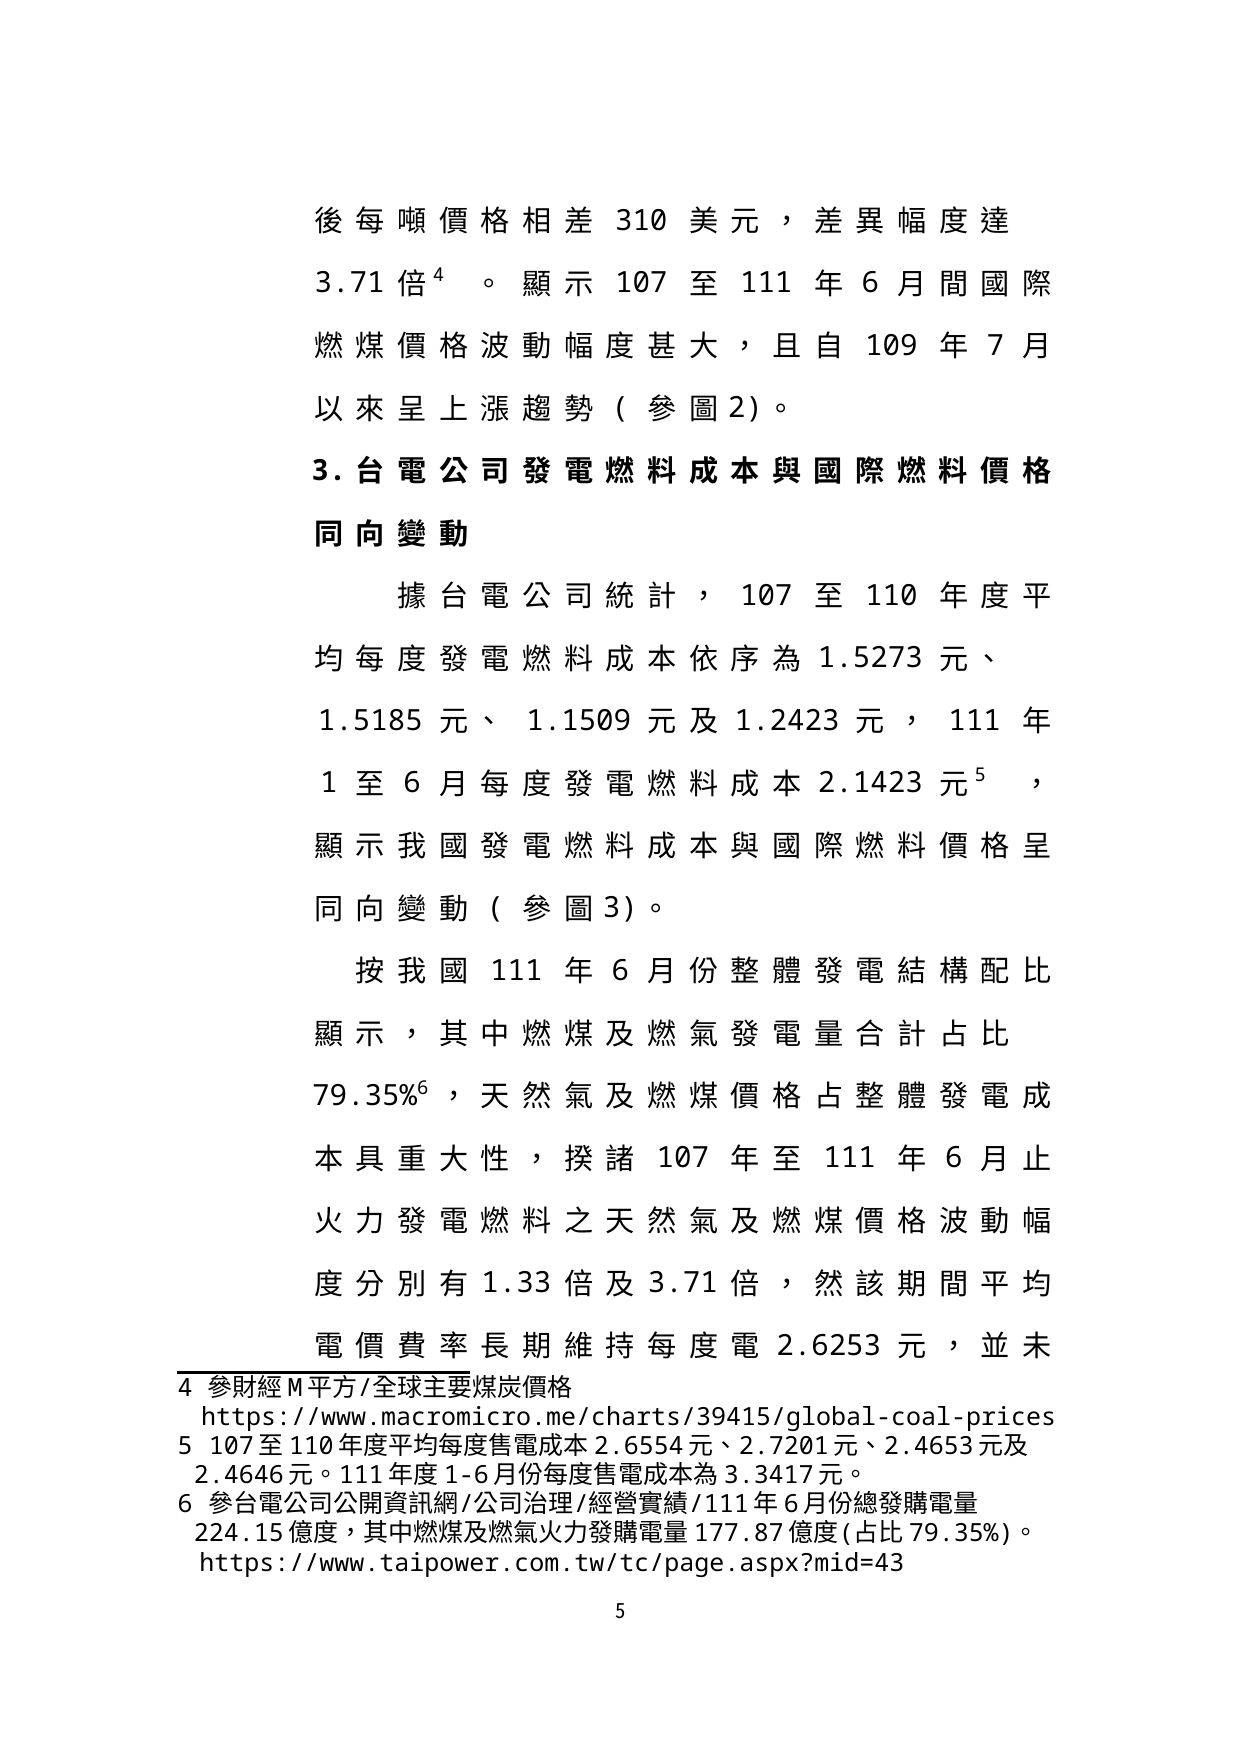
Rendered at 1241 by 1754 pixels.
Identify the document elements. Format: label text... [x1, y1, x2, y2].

text 後每噸價格相差310美元，差異幅度達3.71倍。顯示107至111年6月間國際燃煤價格波動幅度甚大，且自109年7月以來呈上漲趨勢(參圖2)。 [301, 177, 1058, 427]
text 107至110年度平均每度售電成本2.6554元、2.7201元、2.4653元及2.4646元。111年度1-6月份每度售電成本為3.3417元。 [177, 1431, 1063, 1489]
text https://www.taipower.com.tw/tc/page.aspx?mid=43 [193, 1548, 1063, 1577]
text 參台電公司公開資訊網/公司治理/經營實績/111年6月份總發購電量224.15億度，其中燃煤及燃氣火力發購電量177.87億度(占比79.35%)。 [177, 1489, 1063, 1548]
text 據台電公司統計，107至110年度平均每度發電燃料成本依序為1.5273元、1.5185元、1.1509元及1.2423元，111年1至6月每度發電燃料成本2.1423元，顯示我國發電燃料成本與國際燃料價格呈同向變動(參圖3)。 [301, 552, 1058, 927]
text 按我國111年6月份整體發電結構配比顯示，其中燃煤及燃氣發電量合計占比79.35%，天然氣及燃煤價格占整體發電成本具重大性，揆諸107年至111年6月止火力發電燃料之天然氣及燃煤價格波動幅度分別有1.33倍及3.71倍，然該期間平均電價費率長期維持每度電2.6253元，並未 [271, 927, 1058, 1365]
text https://www.macromicro.me/charts/39415/global-coal-prices [201, 1402, 1063, 1431]
text 3.台電公司發電燃料成本與國際燃料價格同向變動 [271, 427, 1058, 552]
text 參財經M平方/全球主要煤炭價格 [177, 1373, 1063, 1402]
